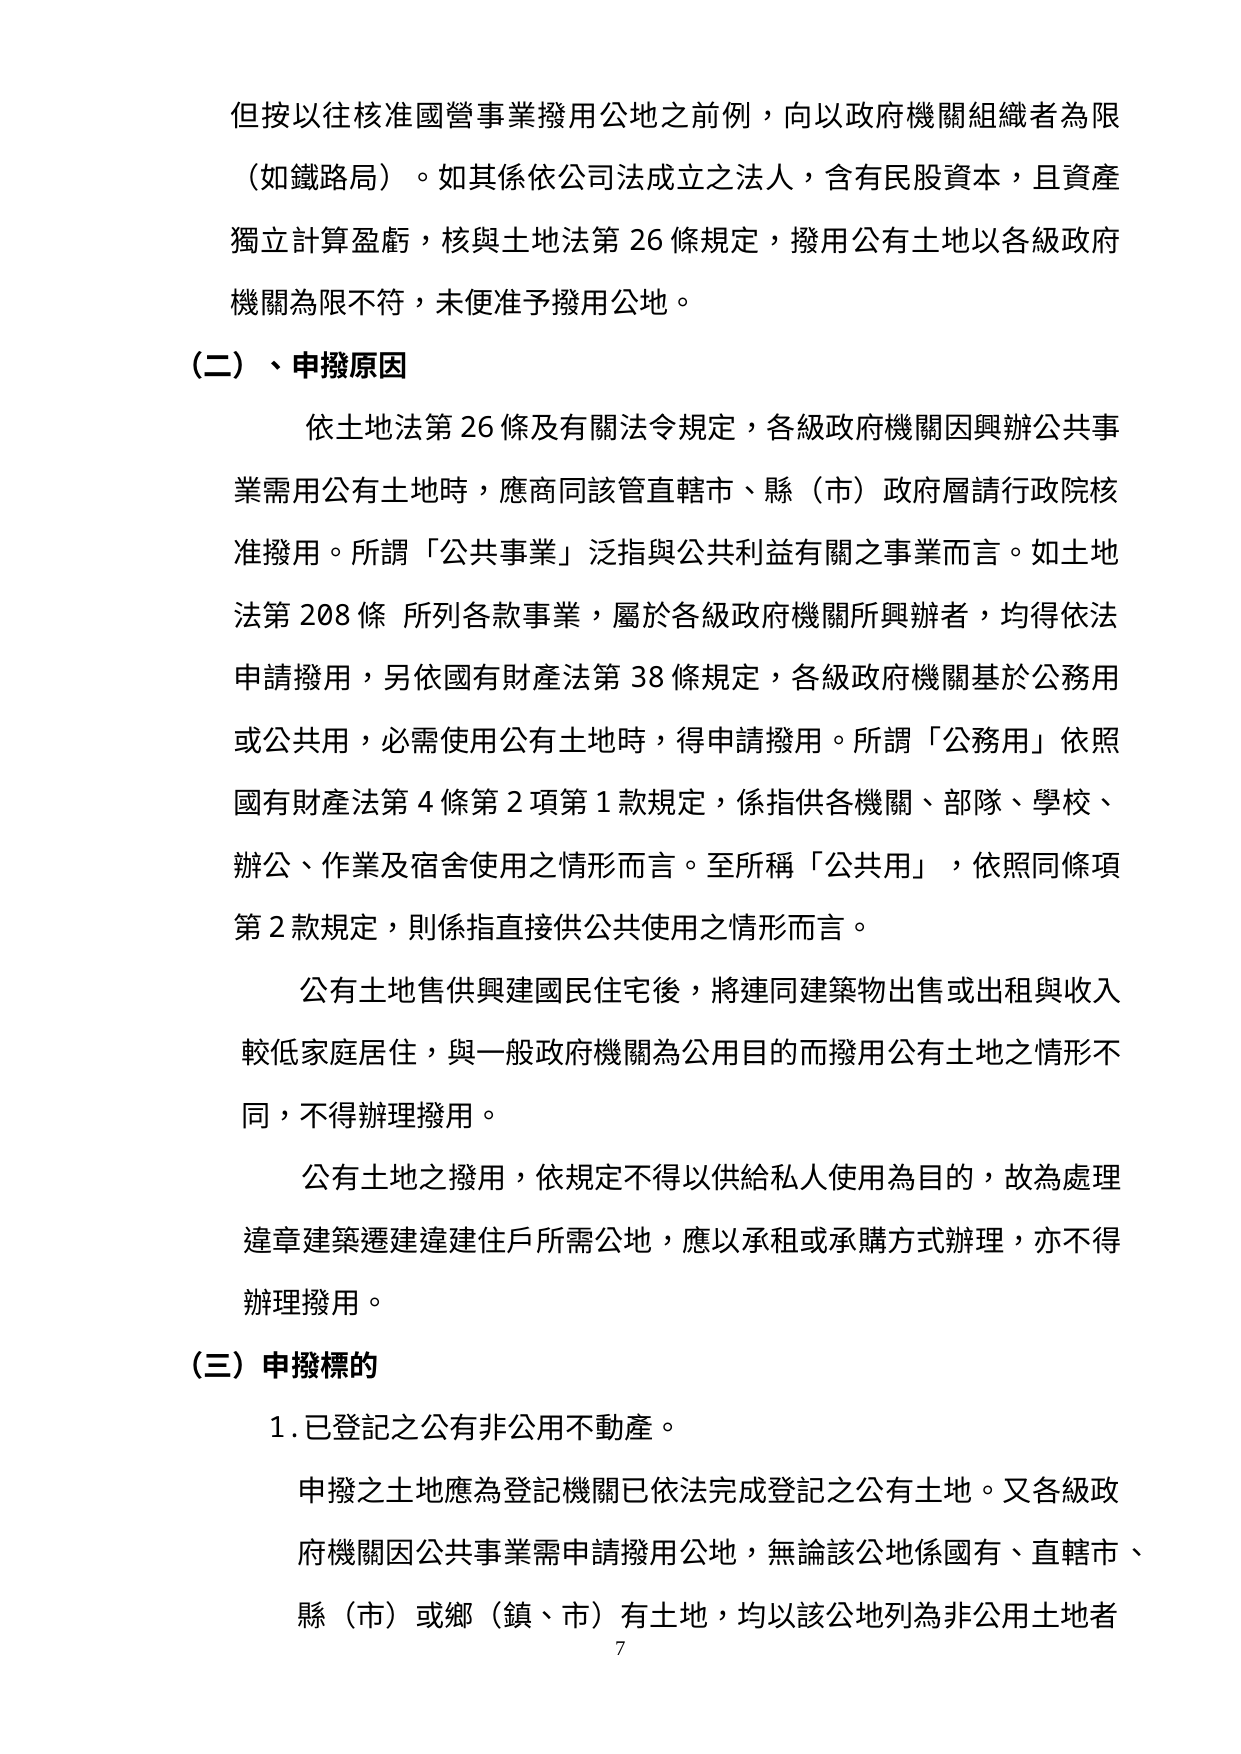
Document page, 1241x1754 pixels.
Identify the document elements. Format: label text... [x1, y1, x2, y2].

text 國營事業，依土地法施行法第6條規定，雖可申請撥用公有土地，但按以往核准國營事業撥用公地之前例，向以政府機關組織者為限（如鐵路局）。如其係依公司法成立之法人，含有民股資本，且資產獨立計算盈虧，核與土地法第26條規定，撥用公有土地以各級政府機關為限不符，未便准予撥用公地。 [231, 72, 1122, 322]
text （三）申撥標的 [118, 1322, 1122, 1384]
text 1.已登記之公有非公用不動產。 [118, 1384, 1122, 1447]
text 公有土地之撥用，依規定不得以供給私人使用為目的，故為處理違章建築遷建違建住戶所需公地，應以承租或承購方式辦理，亦不得辦理撥用。 [243, 1134, 1122, 1322]
text 申撥之土地應為登記機關已依法完成登記之公有土地。又各級政府機關因公共事業需申請撥用公地，無論該公地係國有、直轄市、縣（市）或鄉（鎮、市）有土地，均以該公地列為非公用土地者為限。所謂非公用土地，係指公用土地以外之土地而言，其未供公務或公共用途者均屬之。都市計畫範圍內之公地，各級政府機關申請撥用，均不得妨礙當地都市計畫。惟都市計畫範圍內之土地，於都市計畫發布實施後，地上之原有建築物不合土地使用分區規定者，依都市計畫法第41條規定，准予修繕，不得增建或改建。 [297, 1447, 1122, 1634]
text （二）、申撥原因 [118, 322, 1122, 384]
text 公有土地售供興建國民住宅後，將連同建築物出售或出租與收入較低家庭居住，與一般政府機關為公用目的而撥用公有土地之情形不同，不得辦理撥用。 [241, 947, 1122, 1134]
text 依土地法第26條及有關法令規定，各級政府機關因興辦公共事業需用公有土地時，應商同該管直轄市、縣（市）政府層請行政院核准撥用。所謂「公共事業」泛指與公共利益有關之事業而言。如土地法第208條 所列各款事業，屬於各級政府機關所興辦者，均得依法申請撥用，另依國有財產法第38條規定，各級政府機關基於公務用或公共用，必需使用公有土地時，得申請撥用。所謂「公務用」依照國有財產法第4條第2項第1款規定，係指供各機關、部隊、學校、辦公、作業及宿舍使用之情形而言。至所稱「公共用」，依照同條項第2款規定，則係指直接供公共使用之情形而言。 [233, 384, 1122, 947]
